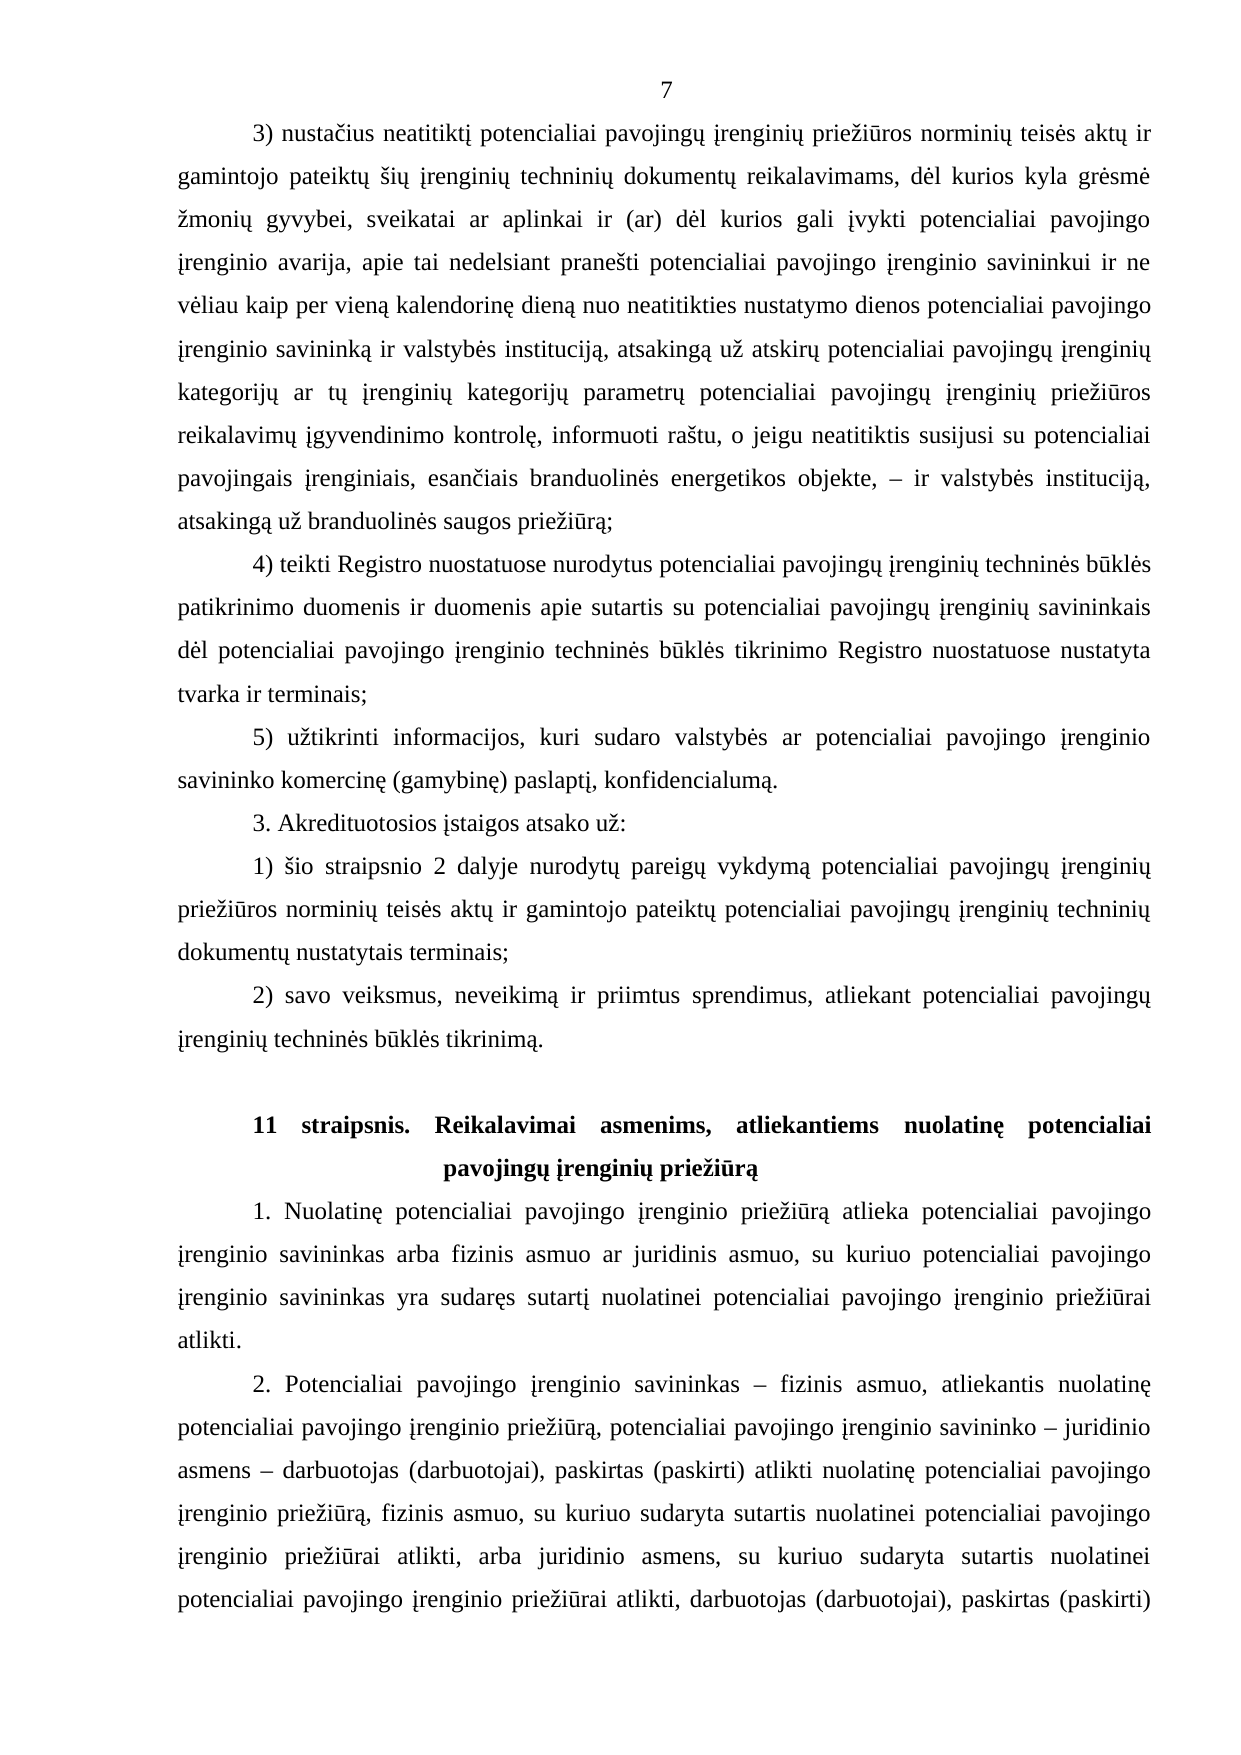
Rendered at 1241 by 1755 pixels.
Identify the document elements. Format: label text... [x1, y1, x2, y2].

text 2) savo veiksmus, neveikimą ir priimtus sprendimus, atliekant potencialiai pavojingų įrenginių techninės būklės tikrinimą. [177, 981, 1152, 1052]
text 1. Nuolatinę potencialiai pavojingo įrenginio priežiūrą atlieka potencialiai pavojingo įrenginio savininkas arba fizinis asmuo ar juridinis asmuo, su kuriuo potencialiai pavojingo įrenginio savininkas yra sudaręs sutartį nuolatinei potencialiai pavojingo įrenginio priežiūrai atlikti. [177, 1196, 1152, 1354]
text 4) teikti Registro nuostatuose nurodytus potencialiai pavojingų įrenginių techninės būklės patikrinimo duomenis ir duomenis apie sutartis su potencialiai pavojingų įrenginių savininkais dėl potencialiai pavojingo įrenginio techninės būklės tikrinimo Registro nuostatuose nustatyta tvarka ir terminais; [177, 549, 1152, 707]
text 3. Akredituotosios įstaigos atsako už: [177, 808, 1152, 837]
text 5) užtikrinti informacijos, kuri sudaro valstybės ar potencialiai pavojingo įrenginio savininko komercinę (gamybinę) paslaptį, konfidencialumą. [177, 722, 1152, 794]
text 1) šio straipsnio 2 dalyje nurodytų pareigų vykdymą potencialiai pavojingų įrenginių priežiūros norminių teisės aktų ir gamintojo pateiktų potencialiai pavojingų įrenginių techninių dokumentų nustatytais terminais; [177, 851, 1152, 966]
text 11 straipsnis. Reikalavimai asmenims, atliekantiems nuolatinę potencialiai pavojingų įrenginių priežiūrą [252, 1110, 1152, 1182]
text 3) nustačius neatitiktį potencialiai pavojingų įrenginių priežiūros norminių teisės aktų ir gamintojo pateiktų šių įrenginių techninių dokumentų reikalavimams, dėl kurios kyla grėsmė žmonių gyvybei, sveikatai ar aplinkai ir (ar) dėl kurios gali įvykti potencialiai pavojingo įrenginio avarija, apie tai nedelsiant pranešti potencialiai pavojingo įrenginio savininkui ir ne vėliau kaip per vieną kalendorinę dieną nuo neatitikties nustatymo dienos potencialiai pavojingo įrenginio savininką ir valstybės instituciją, atsakingą už atskirų potencialiai pavojingų įrenginių kategorijų ar tų įrenginių kategorijų parametrų potencialiai pavojingų įrenginių priežiūros reikalavimų įgyvendinimo kontrolę, informuoti raštu, o jeigu neatitiktis susijusi su potencialiai pavojingais įrenginiais, esančiais branduolinės energetikos objekte, – ir valstybės instituciją, atsakingą už branduolinės saugos priežiūrą; [177, 118, 1152, 535]
text 2. Potencialiai pavojingo įrenginio savininkas – fizinis asmuo, atliekantis nuolatinę potencialiai pavojingo įrenginio priežiūrą, potencialiai pavojingo įrenginio savininko – juridinio asmens – darbuotojas (darbuotojai), paskirtas (paskirti) atlikti nuolatinę potencialiai pavojingo įrenginio priežiūrą, fizinis asmuo, su kuriuo sudaryta sutartis nuolatinei potencialiai pavojingo įrenginio priežiūrai atlikti, arba juridinio asmens, su kuriuo sudaryta sutartis nuolatinei potencialiai pavojingo įrenginio priežiūrai atlikti, darbuotojas (darbuotojai), paskirtas (paskirti) [177, 1369, 1152, 1613]
